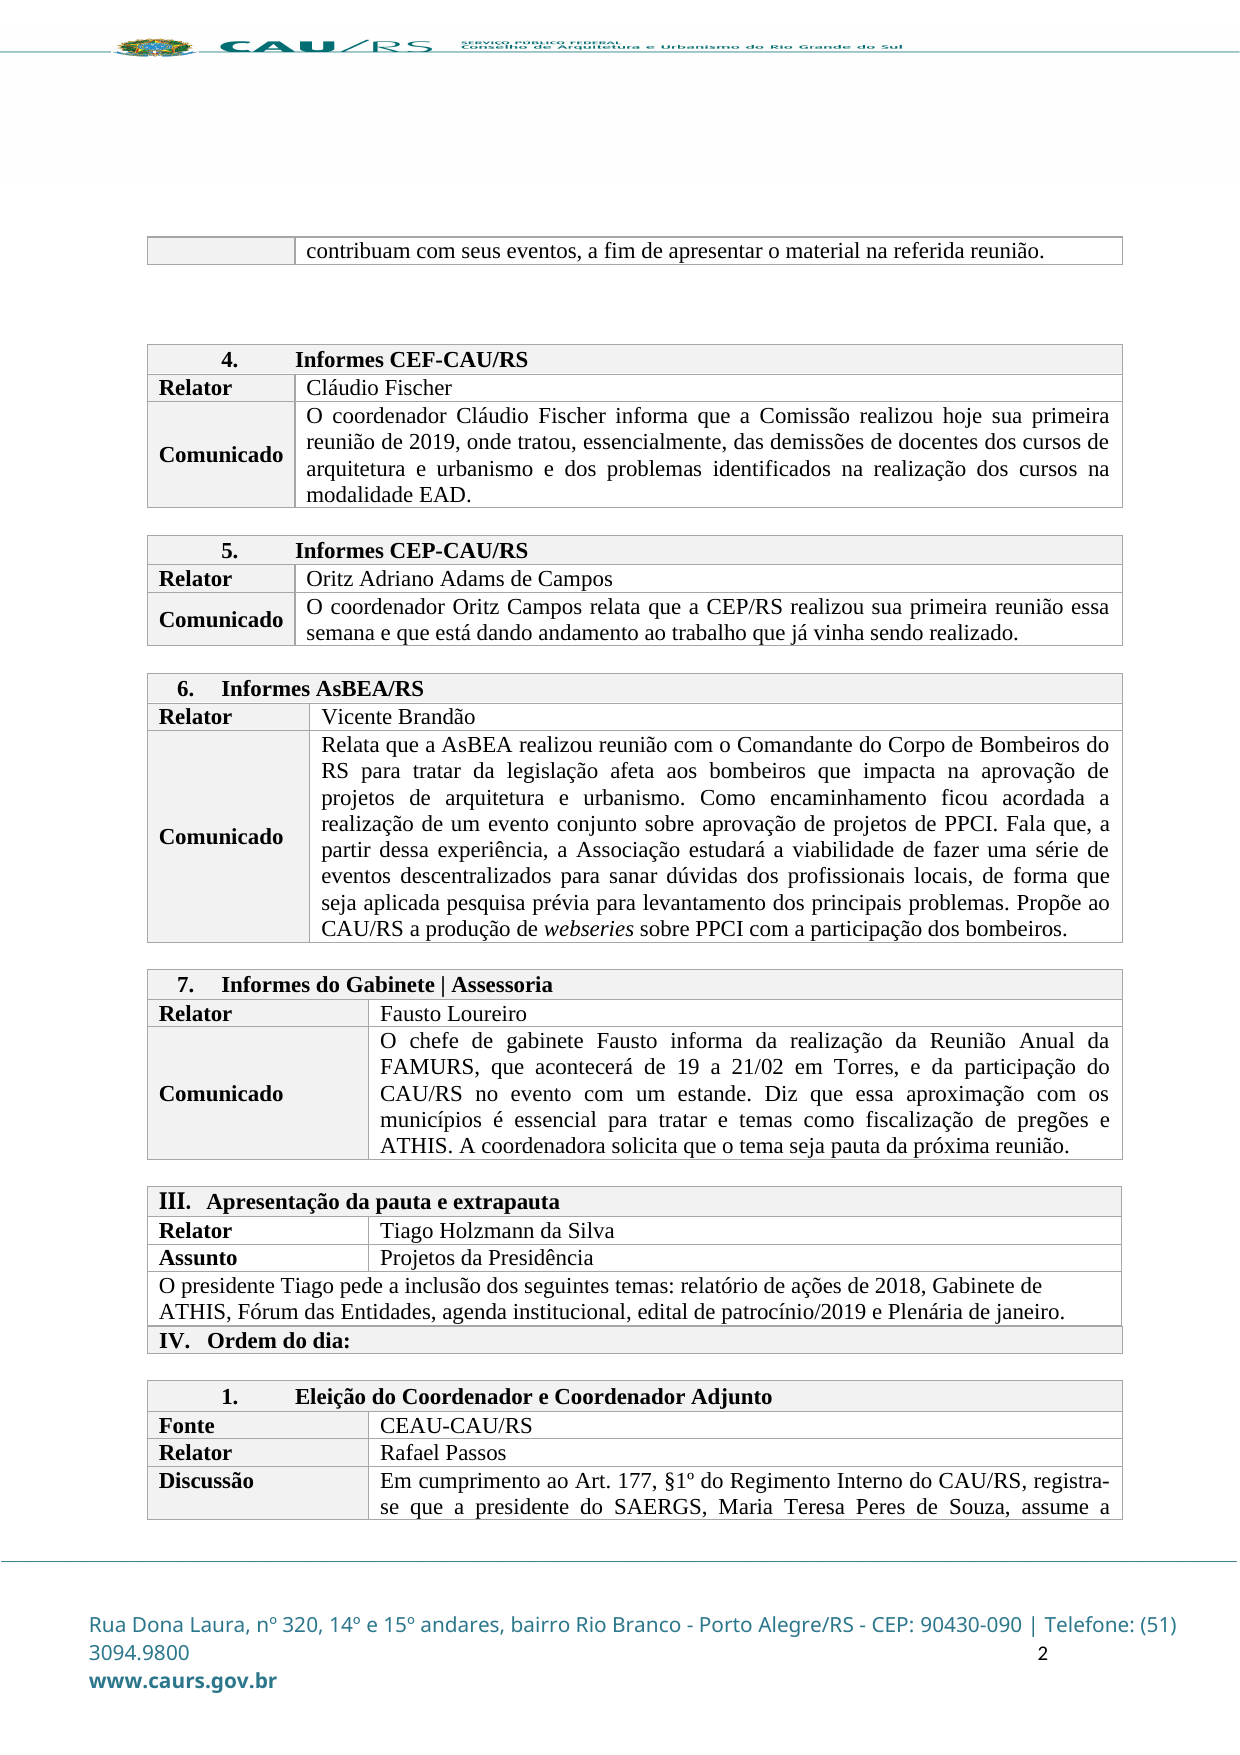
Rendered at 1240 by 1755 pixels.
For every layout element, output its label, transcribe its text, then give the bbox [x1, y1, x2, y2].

table_cell Fonte [148, 1412, 368, 1438]
table_cell Comunicado [148, 731, 309, 942]
table_header Informes CEP-CAU/RS [148, 536, 1122, 564]
table_cell Relator [148, 565, 294, 592]
table_header Informes do Gabinete | Assessoria [148, 970, 1122, 999]
table_cell O presidente Tiago pede a inclusão dos seguintes temas: relatório de ações de 2018, Gabinete de ATHIS, Fórum das Entidades, agenda institucional, edital de patrocínio/2019 e Plenária de janeiro. [148, 1272, 1121, 1324]
table_cell Comunicado [148, 593, 294, 645]
table_header Apresentação da pauta e extrapauta [148, 1187, 1121, 1216]
table_cell O coordenador Oritz Campos relata que a CEP/RS realizou sua primeira reunião essa semana e que está dando andamento ao trabalho que já vinha sendo realizado. [296, 593, 1122, 645]
table_cell Relator [148, 1439, 368, 1466]
table_cell Vicente Brandão [310, 704, 1122, 730]
table_cell Discussão [148, 1467, 368, 1519]
table_cell Oritz Adriano Adams de Campos [296, 565, 1122, 592]
table_cell Cláudio Fischer [296, 375, 1122, 401]
table_cell Relator [148, 375, 294, 401]
table_cell Relator [148, 704, 309, 730]
table_cell Comunicado [148, 1027, 368, 1159]
table_cell Comunicado [148, 402, 294, 507]
table_header Eleição do Coordenador e Coordenador Adjunto [148, 1381, 1122, 1411]
table_cell Assunto [148, 1245, 368, 1271]
table_cell Em cumprimento ao Art. 177, §1º do Regimento Interno do CAU/RS, registra-se que a presidente do SAERGS, Maria Teresa Peres de Souza, assume a [369, 1467, 1122, 1519]
table_cell contribuam com seus eventos, a fim de apresentar o material na referida reunião. [296, 238, 1122, 264]
table_header Informes CEF-CAU/RS [148, 345, 1122, 373]
table_cell Projetos da Presidência [369, 1245, 1121, 1271]
table_cell CEAU-CAU/RS [369, 1412, 1122, 1438]
table_cell Rafael Passos [369, 1439, 1122, 1466]
table_cell Relator [148, 1000, 368, 1026]
table_cell O chefe de gabinete Fausto informa da realização da Reunião Anual da FAMURS, que acontecerá de 19 a 21/02 em Torres, e da participação do CAU/RS no evento com um estande. Diz que essa aproximação com os municípios é essencial para tratar e temas como fiscalização de pregões e ATHIS. A coordenadora solicita que o tema seja pauta da próxima reunião. [369, 1027, 1122, 1159]
table_header Ordem do dia: [148, 1327, 1122, 1353]
table_cell [148, 238, 294, 264]
table_cell Fausto Loureiro [369, 1000, 1122, 1026]
table_cell O coordenador Cláudio Fischer informa que a Comissão realizou hoje sua primeira reunião de 2019, onde tratou, essencialmente, das demissões de docentes dos cursos de arquitetura e urbanismo e dos problemas identificados na realização dos cursos na modalidade EAD. [296, 402, 1122, 507]
table_header Informes AsBEA/RS [148, 674, 1122, 702]
table_cell Tiago Holzmann da Silva [369, 1217, 1121, 1243]
table_cell Relator [148, 1217, 368, 1243]
table_cell Relata que a AsBEA realizou reunião com o Comandante do Corpo de Bombeiros do RS para tratar da legislação afeta aos bombeiros que impacta na aprovação de projetos de arquitetura e urbanismo. Como encaminhamento ficou acordada a realização de um evento conjunto sobre aprovação de projetos de PPCI. Fala que, a partir dessa experiência, a Associação estudará a viabilidade de fazer uma série de eventos descentralizados para sanar dúvidas dos profissionais locais, de forma que seja aplicada pesquisa prévia para levantamento dos principais problemas. Propõe ao CAU/RS a produção de webseries sobre PPCI com a participação dos bombeiros. [310, 731, 1122, 942]
